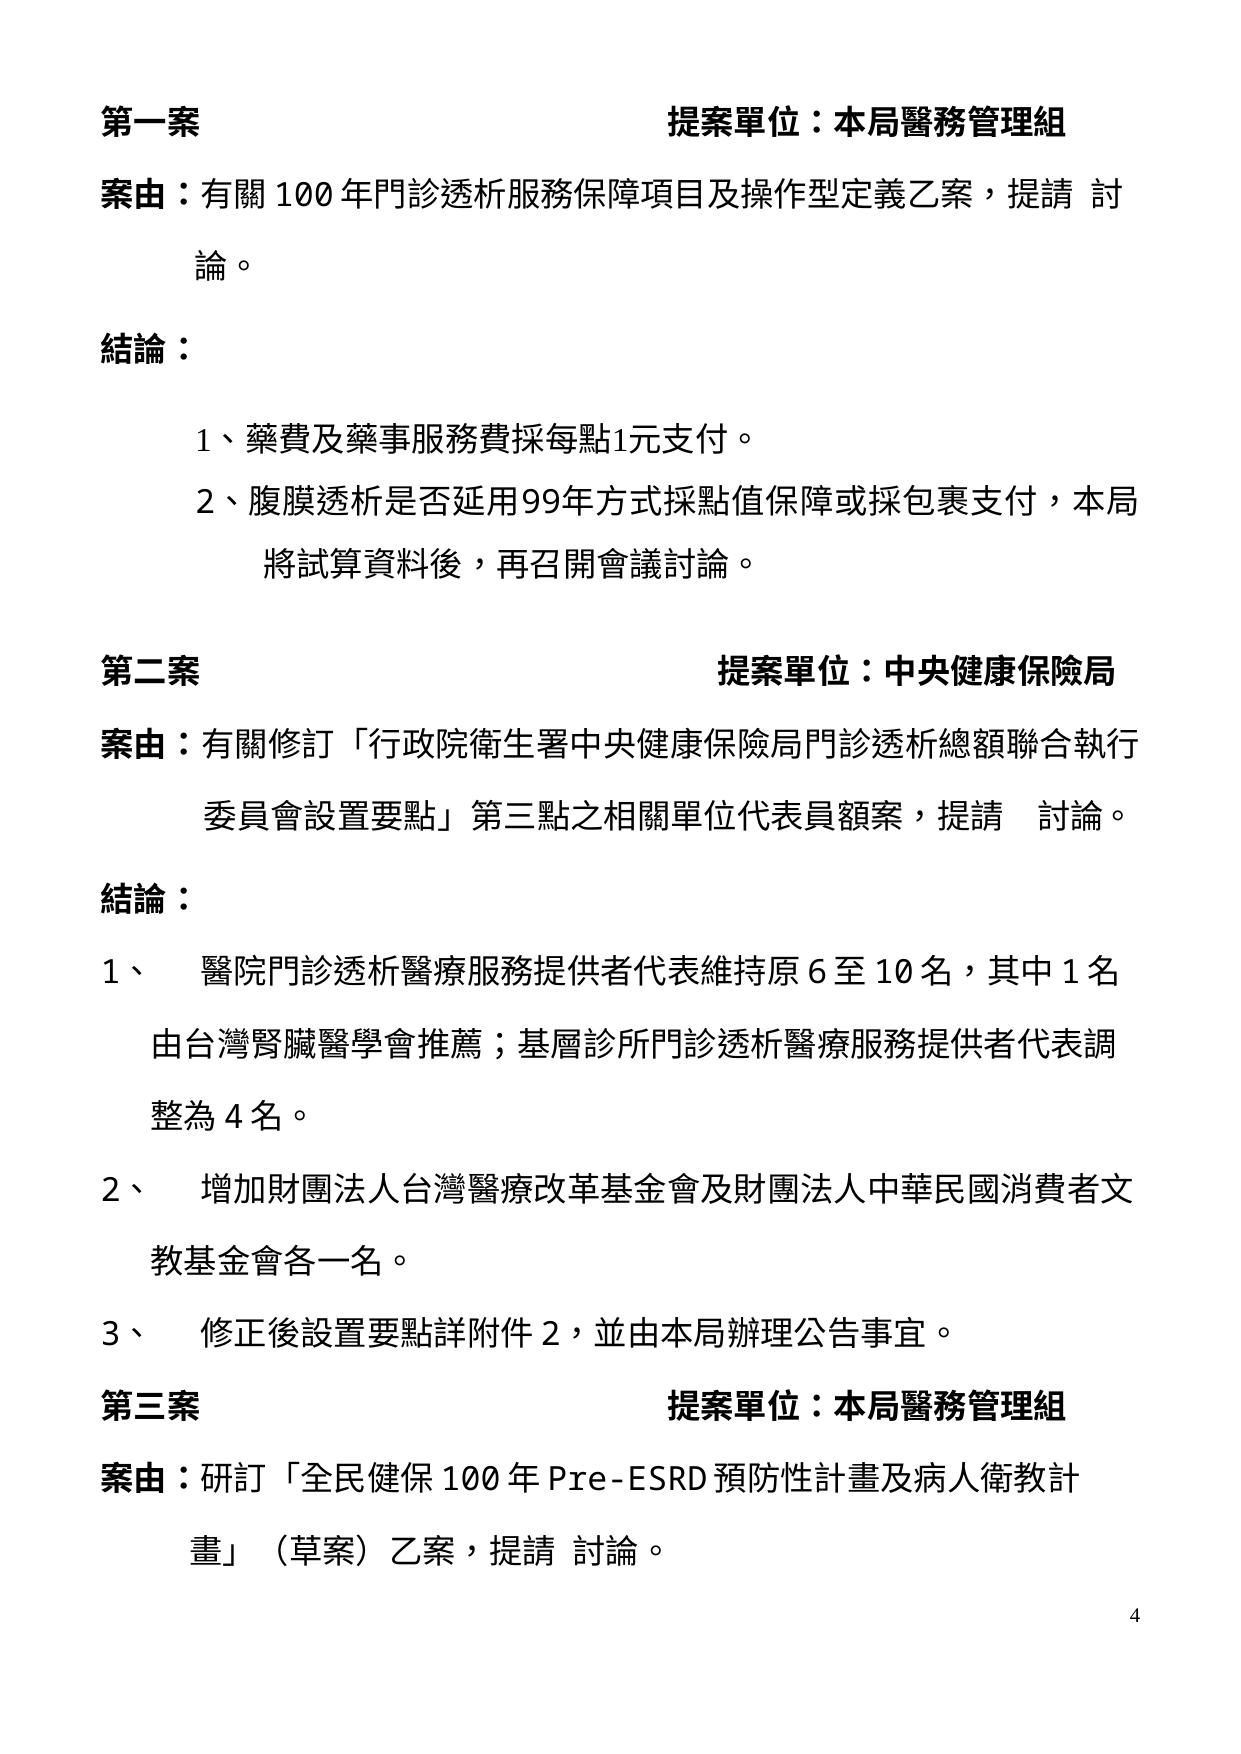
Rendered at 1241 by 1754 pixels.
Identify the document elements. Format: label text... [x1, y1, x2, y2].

list 修正後設置要點詳附件2，並由本局辦理公告事宜。 [100, 1307, 1140, 1356]
text 案由：有關100年門診透析服務保障項目及操作型定義乙案，提請 討論。 [100, 168, 1140, 288]
text 結論： [100, 323, 1140, 371]
list 增加財團法人台灣醫療改革基金會及財團法人中華民國消費者文教基金會各一名。 [100, 1162, 1140, 1283]
list 醫院門診透析醫療服務提供者代表維持原6至10名，其中1名由台灣腎臟醫學會推薦；基層診所門診透析醫療服務提供者代表調整為4名。 [100, 945, 1140, 1138]
text 第一案 提案單位：本局醫務管理組 [100, 96, 1140, 144]
list 藥費及藥事服務費採每點1元支付。 [195, 395, 1140, 458]
text 案由：研訂「全民健保100年Pre-ESRD預防性計畫及病人衛教計畫」（草案）乙案，提請 討論。 [100, 1452, 1140, 1573]
text 第三案 提案單位：本局醫務管理組 [100, 1380, 1140, 1428]
text 結論： [100, 873, 1140, 921]
text 第二案 提案單位：中央健康保險局 [100, 645, 1140, 693]
text 案由：有關修訂「行政院衛生署中央健康保險局門診透析總額聯合執行委員會設置要點」第三點之相關單位代表員額案，提請 討論。 [100, 718, 1140, 838]
list 腹膜透析是否延用99年方式採點值保障或採包裹支付，本局將試算資料後，再召開會議討論。 [195, 458, 1140, 583]
